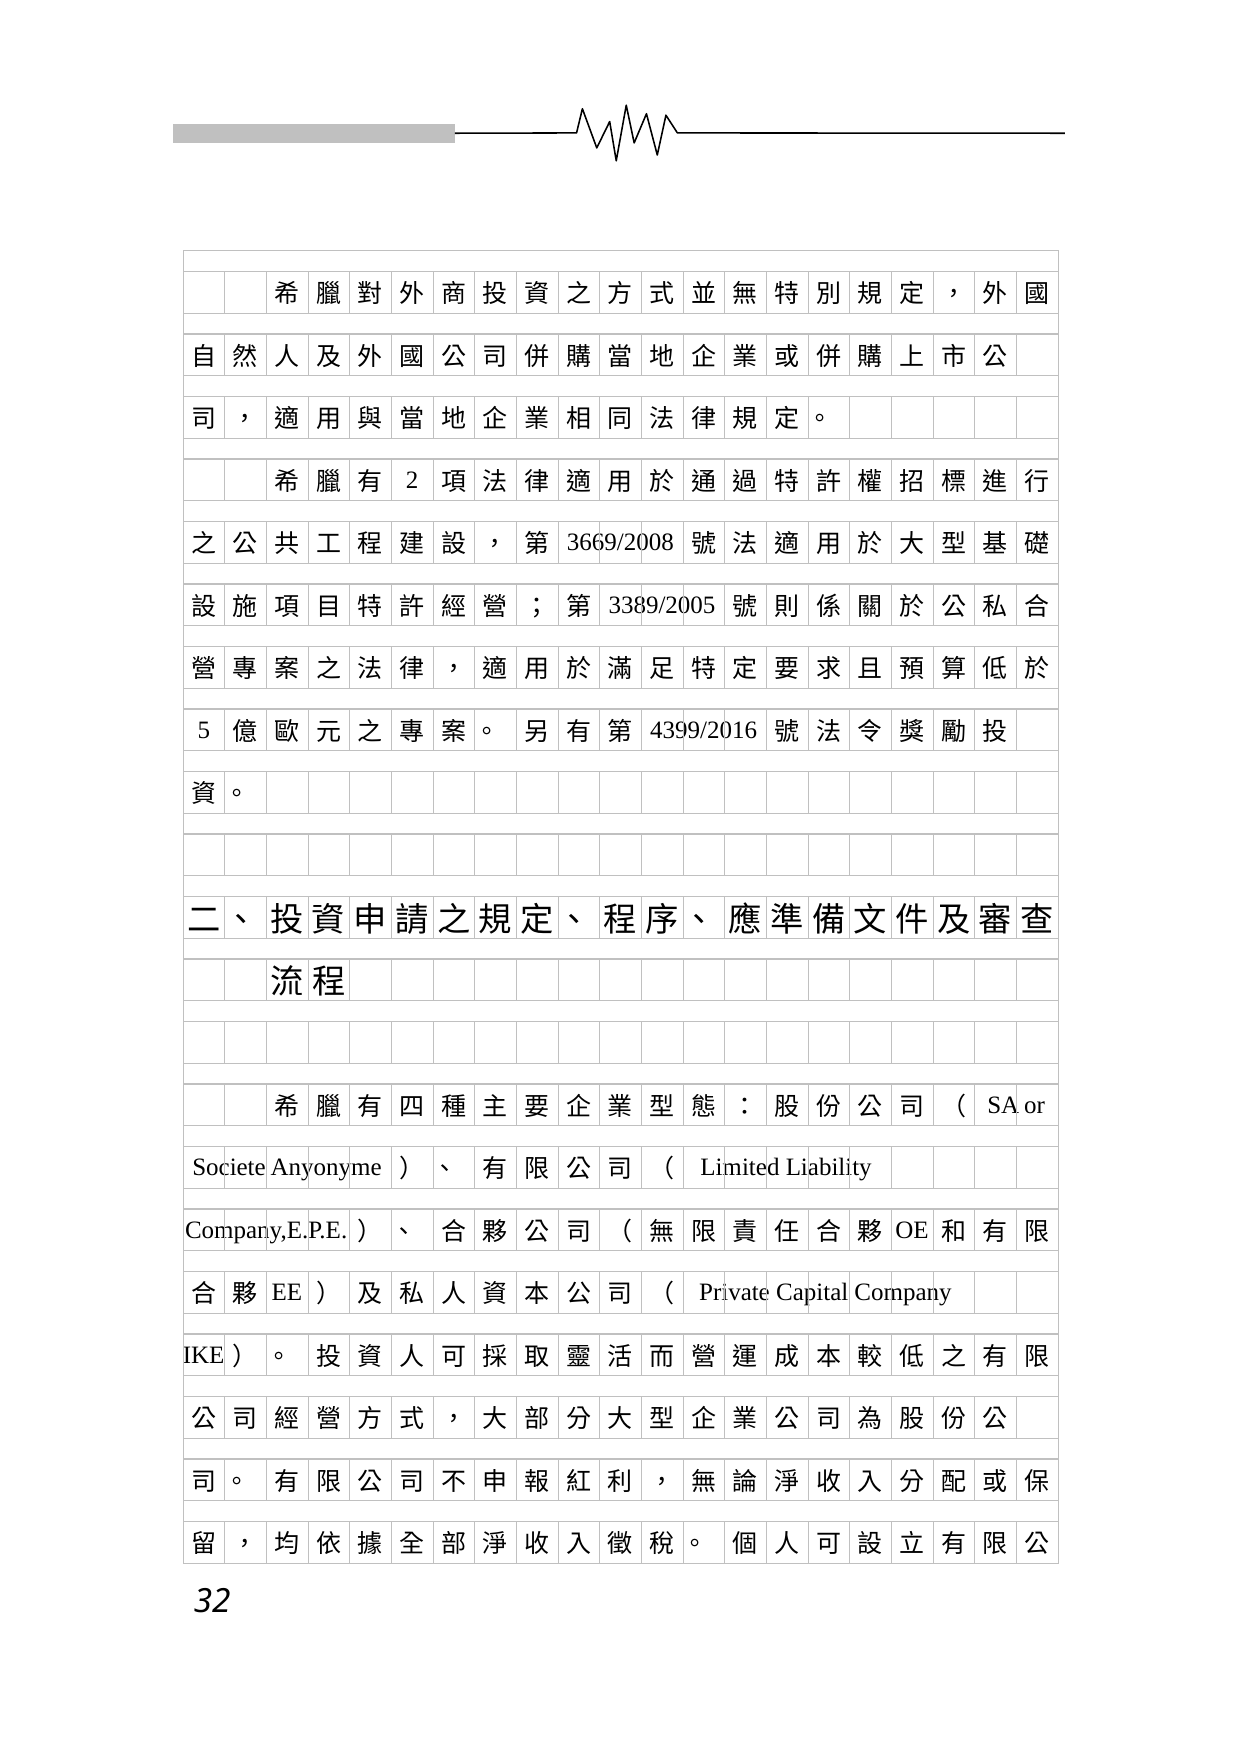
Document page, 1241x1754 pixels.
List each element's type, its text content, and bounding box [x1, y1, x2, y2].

text 二、投資申請之規定、程序、應準備文件及審查流程 [725, 960, 766, 1000]
text 規 [850, 272, 891, 313]
text 同 [600, 397, 641, 438]
text 二、投資申請之規定、程序、應準備文件及審查流程 [309, 897, 349, 938]
text 然 [225, 335, 266, 375]
text 二、投資申請之規定、程序、應準備文件及審查流程 [975, 897, 1016, 938]
text 希臘有四種主要企業型態：股份公司（SA or Societe Anyonyme）、有限公司（Limited Liability Company,E.P.E.）、合夥公司（無限責任合夥OE和有限合夥EE）及私人資本公司（Private Capital Company IKE）。投資人可採取靈活而營運成本較低之有限公司經營方式，大部分大型企業公司為股份公司。有限公司不申報紅利，無論淨收入分配或保留，均依據全部淨收入徵稅。個人可設立有限公司。無限責任合夥公司之合夥人負無限責任，包括個人財產。有限責任合夥公司，合夥人僅對其出資額負責。。股份公司最低註冊資本為25,000歐元，有限公司及私人資本公司均為1歐元，合夥公司無最低註冊資本限制。 [184, 1189, 1058, 1208]
text 二、投資申請之規定、程序、應準備文件及審查流程 [934, 960, 974, 1000]
text 業 [517, 397, 558, 438]
text 二、投資申請之規定、程序、應準備文件及審查流程 [559, 897, 599, 938]
text 外 [975, 272, 1016, 313]
text 用 [309, 397, 349, 438]
text 希臘有四種主要企業型態：股份公司（SA or Societe Anyonyme）、有限公司（Limited Liability Company,E.P.E.）、合夥公司（無限責任合夥OE和有限合夥EE）及私人資本公司（Private Capital Company IKE）。投資人可採取靈活而營運成本較低之有限公司經營方式，大部分大型企業公司為股份公司。有限公司不申報紅利，無論淨收入分配或保留，均依據全部淨收入徵稅。個人可設立有限公司。無限責任合夥公司之合夥人負無限責任，包括個人財產。有限責任合夥公司，合夥人僅對其出資額負責。。股份公司最低註冊資本為25,000歐元，有限公司及私人資本公司均為1歐元，合夥公司無最低註冊資本限制。 [184, 1376, 1058, 1396]
text 別 [809, 272, 849, 313]
text 二、投資申請之規定、程序、應準備文件及審查流程 [184, 876, 1058, 896]
text 二、投資申請之規定、程序、應準備文件及審查流程 [934, 897, 974, 938]
text 特 [767, 272, 808, 313]
text 二、投資申請之規定、程序、應準備文件及審查流程 [684, 960, 724, 1000]
text 地 [434, 397, 474, 438]
text [1017, 335, 1058, 375]
text 二、投資申請之規定、程序、應準備文件及審查流程 [559, 960, 599, 1000]
text 二、投資申請之規定、程序、應準備文件及審查流程 [850, 960, 891, 1000]
text 相 [559, 397, 599, 438]
text 律 [684, 397, 724, 438]
text 二、投資申請之規定、程序、應準備文件及審查流程 [767, 897, 808, 938]
text 方 [600, 272, 641, 313]
text [184, 314, 1058, 333]
text 希臘有2項法律適用於通過特許權招標進行之公共工程建設，第3669/2008號法適用於大型基礎設施項目特許經營；第3389/2005號則係關於公私合營專案之法律，適用於滿足特定要求且預算低於5億歐元之專案。另有第4399/2016號法令獎勵投資。 [184, 751, 1058, 771]
text 二、投資申請之規定、程序、應準備文件及審查流程 [184, 939, 1058, 958]
text 二、投資申請之規定、程序、應準備文件及審查流程 [642, 897, 683, 938]
text [892, 397, 933, 438]
text 二、投資申請之規定、程序、應準備文件及審查流程 [517, 897, 558, 938]
text 二、投資申請之規定、程序、應準備文件及審查流程 [475, 897, 516, 938]
text 上 [892, 335, 933, 375]
text [184, 272, 224, 313]
text 希臘有2項法律適用於通過特許權招標進行之公共工程建設，第3669/2008號法適用於大型基礎設施項目特許經營；第3389/2005號則係關於公私合營專案之法律，適用於滿足特定要求且預算低於5億歐元之專案。另有第4399/2016號法令獎勵投資。 [184, 564, 1058, 583]
text 商 [434, 272, 474, 313]
text 二、投資申請之規定、程序、應準備文件及審查流程 [184, 897, 224, 938]
text 資 [517, 272, 558, 313]
text 希臘有四種主要企業型態：股份公司（SA or Societe Anyonyme）、有限公司（Limited Liability Company,E.P.E.）、合夥公司（無限責任合夥OE和有限合夥EE）及私人資本公司（Private Capital Company IKE）。投資人可採取靈活而營運成本較低之有限公司經營方式，大部分大型企業公司為股份公司。有限公司不申報紅利，無論淨收入分配或保留，均依據全部淨收入徵稅。個人可設立有限公司。無限責任合夥公司之合夥人負無限責任，包括個人財產。有限責任合夥公司，合夥人僅對其出資額負責。。股份公司最低註冊資本為25,000歐元，有限公司及私人資本公司均為1歐元，合夥公司無最低註冊資本限制。 [184, 1126, 1058, 1146]
text 並 [684, 272, 724, 313]
text 二、投資申請之規定、程序、應準備文件及審查流程 [517, 960, 558, 1000]
text 企 [684, 335, 724, 375]
text 二、投資申請之規定、程序、應準備文件及審查流程 [850, 897, 891, 938]
text 二、投資申請之規定、程序、應準備文件及審查流程 [392, 897, 433, 938]
text 適 [267, 397, 308, 438]
text 二、投資申請之規定、程序、應準備文件及審查流程 [892, 897, 933, 938]
text 二、投資申請之規定、程序、應準備文件及審查流程 [184, 960, 224, 1000]
text 二、投資申請之規定、程序、應準備文件及審查流程 [1017, 960, 1058, 1000]
text 二、投資申請之規定、程序、應準備文件及審查流程 [892, 960, 933, 1000]
text 臘 [309, 272, 349, 313]
text [975, 397, 1016, 438]
text 二、投資申請之規定、程序、應準備文件及審查流程 [225, 960, 266, 1000]
text 二、投資申請之規定、程序、應準備文件及審查流程 [642, 960, 683, 1000]
text 國 [392, 335, 433, 375]
text 二、投資申請之規定、程序、應準備文件及審查流程 [975, 960, 1016, 1000]
text 之 [559, 272, 599, 313]
text 對 [350, 272, 391, 313]
text [184, 376, 1058, 396]
text 地 [642, 335, 683, 375]
text 二、投資申請之規定、程序、應準備文件及審查流程 [309, 960, 349, 1000]
text 外 [350, 335, 391, 375]
text 公 [434, 335, 474, 375]
text 人 [267, 335, 308, 375]
text 或 [767, 335, 808, 375]
text 希臘有2項法律適用於通過特許權招標進行之公共工程建設，第3669/2008號法適用於大型基礎設施項目特許經營；第3389/2005號則係關於公私合營專案之法律，適用於滿足特定要求且預算低於5億歐元之專案。另有第4399/2016號法令獎勵投資。 [184, 689, 1058, 708]
text 法 [642, 397, 683, 438]
text 購 [559, 335, 599, 375]
text 二、投資申請之規定、程序、應準備文件及審查流程 [434, 960, 474, 1000]
text 希臘有四種主要企業型態：股份公司（SA or Societe Anyonyme）、有限公司（Limited Liability Company,E.P.E.）、合夥公司（無限責任合夥OE和有限合夥EE）及私人資本公司（Private Capital Company IKE）。投資人可採取靈活而營運成本較低之有限公司經營方式，大部分大型企業公司為股份公司。有限公司不申報紅利，無論淨收入分配或保留，均依據全部淨收入徵稅。個人可設立有限公司。無限責任合夥公司之合夥人負無限責任，包括個人財產。有限責任合夥公司，合夥人僅對其出資額負責。。股份公司最低註冊資本為25,000歐元，有限公司及私人資本公司均為1歐元，合夥公司無最低註冊資本限制。 [184, 1064, 1058, 1083]
text 自 [184, 335, 224, 375]
text 及 [309, 335, 349, 375]
text 希臘有2項法律適用於通過特許權招標進行之公共工程建設，第3669/2008號法適用於大型基礎設施項目特許經營；第3389/2005號則係關於公私合營專案之法律，適用於滿足特定要求且預算低於5億歐元之專案。另有第4399/2016號法令獎勵投資。 [184, 501, 1058, 521]
text 二、投資申請之規定、程序、應準備文件及審查流程 [809, 897, 849, 938]
text 希臘有四種主要企業型態：股份公司（SA or Societe Anyonyme）、有限公司（Limited Liability Company,E.P.E.）、合夥公司（無限責任合夥OE和有限合夥EE）及私人資本公司（Private Capital Company IKE）。投資人可採取靈活而營運成本較低之有限公司經營方式，大部分大型企業公司為股份公司。有限公司不申報紅利，無論淨收入分配或保留，均依據全部淨收入徵稅。個人可設立有限公司。無限責任合夥公司之合夥人負無限責任，包括個人財產。有限責任合夥公司，合夥人僅對其出資額負責。。股份公司最低註冊資本為25,000歐元，有限公司及私人資本公司均為1歐元，合夥公司無最低註冊資本限制。 [184, 1251, 1058, 1271]
text 二、投資申請之規定、程序、應準備文件及審查流程 [267, 897, 308, 938]
text ， [934, 272, 974, 313]
text [850, 397, 891, 438]
text 式 [642, 272, 683, 313]
text 二、投資申請之規定、程序、應準備文件及審查流程 [725, 897, 766, 938]
text 希臘有四種主要企業型態：股份公司（SA or Societe Anyonyme）、有限公司（Limited Liability Company,E.P.E.）、合夥公司（無限責任合夥OE和有限合夥EE）及私人資本公司（Private Capital Company IKE）。投資人可採取靈活而營運成本較低之有限公司經營方式，大部分大型企業公司為股份公司。有限公司不申報紅利，無論淨收入分配或保留，均依據全部淨收入徵稅。個人可設立有限公司。無限責任合夥公司之合夥人負無限責任，包括個人財產。有限責任合夥公司，合夥人僅對其出資額負責。。股份公司最低註冊資本為25,000歐元，有限公司及私人資本公司均為1歐元，合夥公司無最低註冊資本限制。 [184, 1501, 1058, 1521]
text 二、投資申請之規定、程序、應準備文件及審查流程 [434, 897, 474, 938]
text 公 [975, 335, 1016, 375]
text 二、投資申請之規定、程序、應準備文件及審查流程 [684, 897, 724, 938]
text 司 [184, 397, 224, 438]
text 併 [809, 335, 849, 375]
text 。 [809, 397, 849, 438]
text 定 [892, 272, 933, 313]
text 二、投資申請之規定、程序、應準備文件及審查流程 [350, 960, 391, 1000]
text 司 [475, 335, 516, 375]
text 規 [725, 397, 766, 438]
text 業 [725, 335, 766, 375]
text 當 [392, 397, 433, 438]
text 希 [267, 272, 308, 313]
text 定 [767, 397, 808, 438]
text [184, 251, 1058, 271]
text [1017, 397, 1058, 438]
text 二、投資申請之規定、程序、應準備文件及審查流程 [475, 960, 516, 1000]
text 企 [475, 397, 516, 438]
text 與 [350, 397, 391, 438]
text 購 [850, 335, 891, 375]
text 市 [934, 335, 974, 375]
text 二、投資申請之規定、程序、應準備文件及審查流程 [600, 960, 641, 1000]
text 希臘有2項法律適用於通過特許權招標進行之公共工程建設，第3669/2008號法適用於大型基礎設施項目特許經營；第3389/2005號則係關於公私合營專案之法律，適用於滿足特定要求且預算低於5億歐元之專案。另有第4399/2016號法令獎勵投資。 [184, 439, 1058, 458]
text [934, 397, 974, 438]
text [225, 272, 266, 313]
text 外 [392, 272, 433, 313]
text 當 [600, 335, 641, 375]
text 二、投資申請之規定、程序、應準備文件及審查流程 [392, 960, 433, 1000]
text 希臘有四種主要企業型態：股份公司（SA or Societe Anyonyme）、有限公司（Limited Liability Company,E.P.E.）、合夥公司（無限責任合夥OE和有限合夥EE）及私人資本公司（Private Capital Company IKE）。投資人可採取靈活而營運成本較低之有限公司經營方式，大部分大型企業公司為股份公司。有限公司不申報紅利，無論淨收入分配或保留，均依據全部淨收入徵稅。個人可設立有限公司。無限責任合夥公司之合夥人負無限責任，包括個人財產。有限責任合夥公司，合夥人僅對其出資額負責。。股份公司最低註冊資本為25,000歐元，有限公司及私人資本公司均為1歐元，合夥公司無最低註冊資本限制。 [184, 1439, 1058, 1458]
text 希臘有2項法律適用於通過特許權招標進行之公共工程建設，第3669/2008號法適用於大型基礎設施項目特許經營；第3389/2005號則係關於公私合營專案之法律，適用於滿足特定要求且預算低於5億歐元之專案。另有第4399/2016號法令獎勵投資。 [184, 626, 1058, 646]
text 二、投資申請之規定、程序、應準備文件及審查流程 [350, 897, 391, 938]
text 二、投資申請之規定、程序、應準備文件及審查流程 [267, 960, 308, 1000]
text 二、投資申請之規定、程序、應準備文件及審查流程 [767, 960, 808, 1000]
text 二、投資申請之規定、程序、應準備文件及審查流程 [809, 960, 849, 1000]
text 希臘有四種主要企業型態：股份公司（SA or Societe Anyonyme）、有限公司（Limited Liability Company,E.P.E.）、合夥公司（無限責任合夥OE和有限合夥EE）及私人資本公司（Private Capital Company IKE）。投資人可採取靈活而營運成本較低之有限公司經營方式，大部分大型企業公司為股份公司。有限公司不申報紅利，無論淨收入分配或保留，均依據全部淨收入徵稅。個人可設立有限公司。無限責任合夥公司之合夥人負無限責任，包括個人財產。有限責任合夥公司，合夥人僅對其出資額負責。。股份公司最低註冊資本為25,000歐元，有限公司及私人資本公司均為1歐元，合夥公司無最低註冊資本限制。 [184, 1314, 1058, 1333]
text 併 [517, 335, 558, 375]
text 二、投資申請之規定、程序、應準備文件及審查流程 [600, 897, 641, 938]
text 二、投資申請之規定、程序、應準備文件及審查流程 [1017, 897, 1058, 938]
text 國 [1017, 272, 1058, 313]
text 二、投資申請之規定、程序、應準備文件及審查流程 [225, 897, 266, 938]
text ， [225, 397, 266, 438]
text 投 [475, 272, 516, 313]
text 無 [725, 272, 766, 313]
